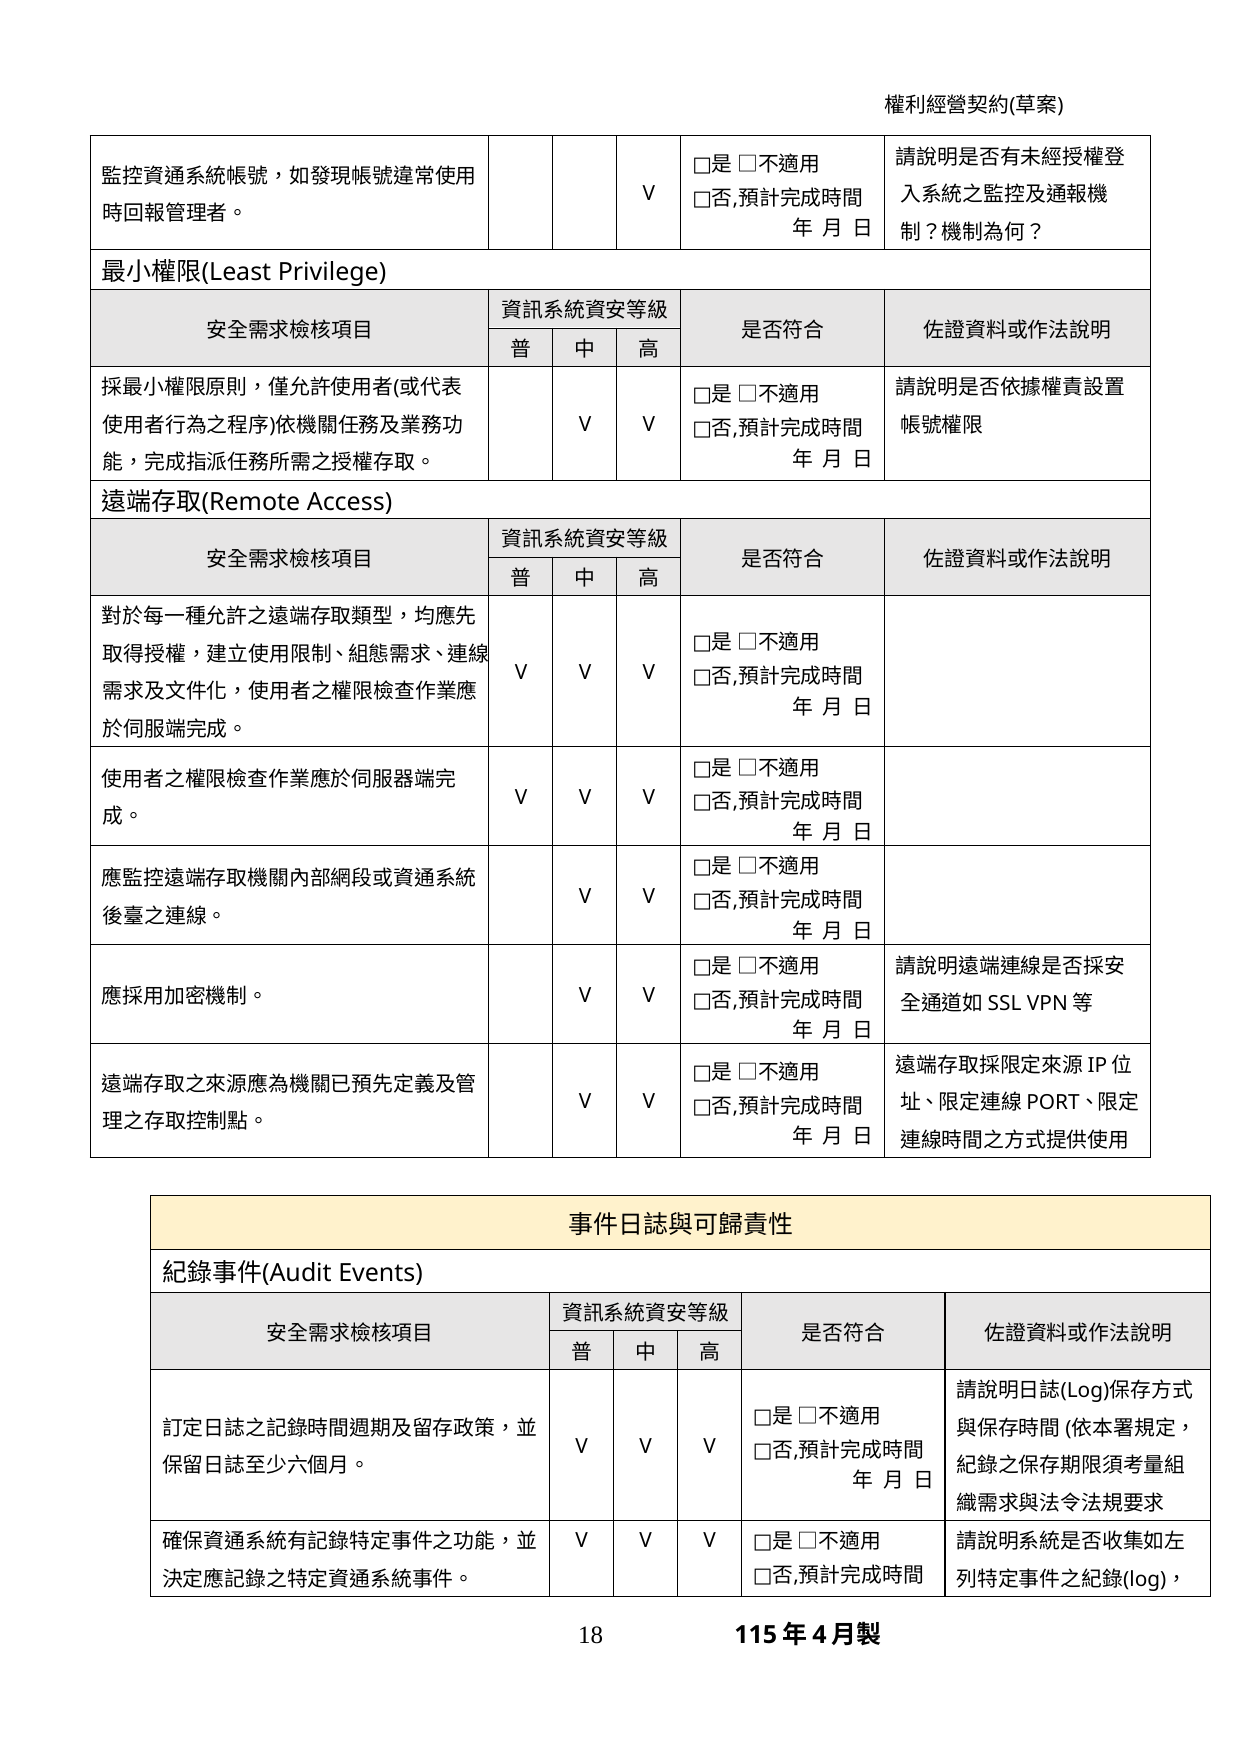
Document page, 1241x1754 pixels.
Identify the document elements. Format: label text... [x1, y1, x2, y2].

table_cell V [550, 1370, 613, 1520]
table_cell 普 [550, 1331, 613, 1369]
table_cell 中 [614, 1331, 677, 1369]
table_cell 安全需求檢核項目 [91, 519, 488, 595]
table_cell V [617, 367, 680, 479]
table_cell □是 □不適用 □否,預計完成時間 年 月 日 [681, 367, 884, 479]
table_cell 資訊系統資安等級 [489, 519, 680, 557]
table_cell [489, 1044, 552, 1157]
table_cell 對於每一種允許之遠端存取類型，均應先取得授權，建立使用限制、組態需求、連線需求及文件化，使用者之權限檢查作業應於伺服端完成。 [91, 596, 488, 746]
table_cell 使用者之權限檢查作業應於伺服器端完成。 [91, 747, 488, 845]
table_cell V [489, 747, 552, 845]
table_cell V [614, 1370, 677, 1520]
table_cell 普 [489, 329, 552, 366]
table_cell [553, 136, 616, 249]
table_cell 請說明遠端連線是否採安全通道如SSL VPN等 [885, 945, 1150, 1043]
table_cell 請說明是否依據權責設置帳號權限 [885, 367, 1150, 479]
table_cell 請說明是否有未經授權登入系統之監控及通報機制？機制為何？ [885, 136, 1150, 249]
table_cell □是 □不適用 □否,預計完成時間 年 月 日 [681, 747, 884, 845]
table_cell 佐證資料或作法說明 [885, 519, 1150, 595]
table_cell V [553, 1044, 616, 1157]
table_cell 訂定日誌之記錄時間週期及留存政策，並保留日誌至少六個月。 [151, 1370, 549, 1520]
table_cell V [678, 1521, 741, 1596]
table_cell 遠端存取(Remote Access) [91, 481, 1150, 518]
table_cell [885, 846, 1150, 944]
table_cell □是 □不適用 □否,預計完成時間 年 月 日 [681, 1044, 884, 1157]
table_cell 資訊系統資安等級 [489, 290, 680, 327]
table_cell 請說明日誌(Log)保存方式與保存時間 (依本署規定，紀錄之保存期限須考量組織需求與法令法規要求 [946, 1370, 1210, 1520]
table_cell [489, 367, 552, 479]
table_cell 遠端存取採限定來源IP位址、限定連線PORT、限定連線時間之方式提供使用 [885, 1044, 1150, 1157]
table_cell 是否符合 [681, 290, 884, 366]
table_cell 是否符合 [742, 1293, 944, 1369]
table_cell 紀錄事件(Audit Events) [151, 1250, 1210, 1292]
table_cell 安全需求檢核項目 [91, 290, 488, 366]
table_cell V [553, 747, 616, 845]
table_cell V [617, 846, 680, 944]
table_cell 最小權限(Least Privilege) [91, 250, 1150, 289]
table_cell 應監控遠端存取機關內部網段或資通系統後臺之連線。 [91, 846, 488, 944]
table_cell 高 [617, 329, 680, 366]
table_cell V [617, 1044, 680, 1157]
table_cell [489, 945, 552, 1043]
table_cell 安全需求檢核項目 [151, 1293, 549, 1369]
table_cell □是 □不適用 □否,預計完成時間 年 月 日 [681, 945, 884, 1043]
table_cell V [489, 596, 552, 746]
table_cell 監控資通系統帳號，如發現帳號違常使用時回報管理者。 [91, 136, 488, 249]
table_cell [489, 136, 552, 249]
table_cell □是 □不適用 □否,預計完成時間 [742, 1521, 944, 1596]
table_cell 資訊系統資安等級 [550, 1293, 741, 1330]
table_cell □是 □不適用 □否,預計完成時間 年 月 日 [681, 846, 884, 944]
table_cell 採最小權限原則，僅允許使用者(或代表使用者行為之程序)依機關任務及業務功能，完成指派任務所需之授權存取。 [91, 367, 488, 479]
table_cell [489, 846, 552, 944]
table_cell □是 □不適用 □否,預計完成時間 年 月 日 [681, 596, 884, 746]
table_cell V [553, 945, 616, 1043]
table_cell □是 □不適用 □否,預計完成時間 年 月 日 [681, 136, 884, 249]
table_cell 是否符合 [681, 519, 884, 595]
table_cell 遠端存取之來源應為機關已預先定義及管理之存取控制點。 [91, 1044, 488, 1157]
table_cell V [553, 596, 616, 746]
table_cell □是 □不適用 □否,預計完成時間 年 月 日 [742, 1370, 944, 1520]
table_cell 請說明系統是否收集如左列特定事件之紀錄(log)， [946, 1521, 1210, 1596]
table_cell V [678, 1370, 741, 1520]
table_cell 佐證資料或作法說明 [885, 290, 1150, 366]
table_cell 中 [553, 329, 616, 366]
table_cell 高 [617, 558, 680, 595]
table_cell [885, 747, 1150, 845]
table_cell [885, 596, 1150, 746]
table_cell V [550, 1521, 613, 1596]
table_cell 佐證資料或作法說明 [946, 1293, 1210, 1369]
table_cell 應採用加密機制。 [91, 945, 488, 1043]
table_cell 普 [489, 558, 552, 595]
table_cell V [617, 136, 680, 249]
table_cell V [617, 945, 680, 1043]
table_cell 中 [553, 558, 616, 595]
table_cell V [553, 846, 616, 944]
table_cell V [614, 1521, 677, 1596]
table_cell 確保資通系統有記錄特定事件之功能，並決定應記錄之特定資通系統事件。 [151, 1521, 549, 1596]
table_cell V [617, 596, 680, 746]
table_cell V [553, 367, 616, 479]
table_cell 高 [678, 1331, 741, 1369]
table_cell V [617, 747, 680, 845]
table_header 事件日誌與可歸責性 [151, 1196, 1210, 1249]
